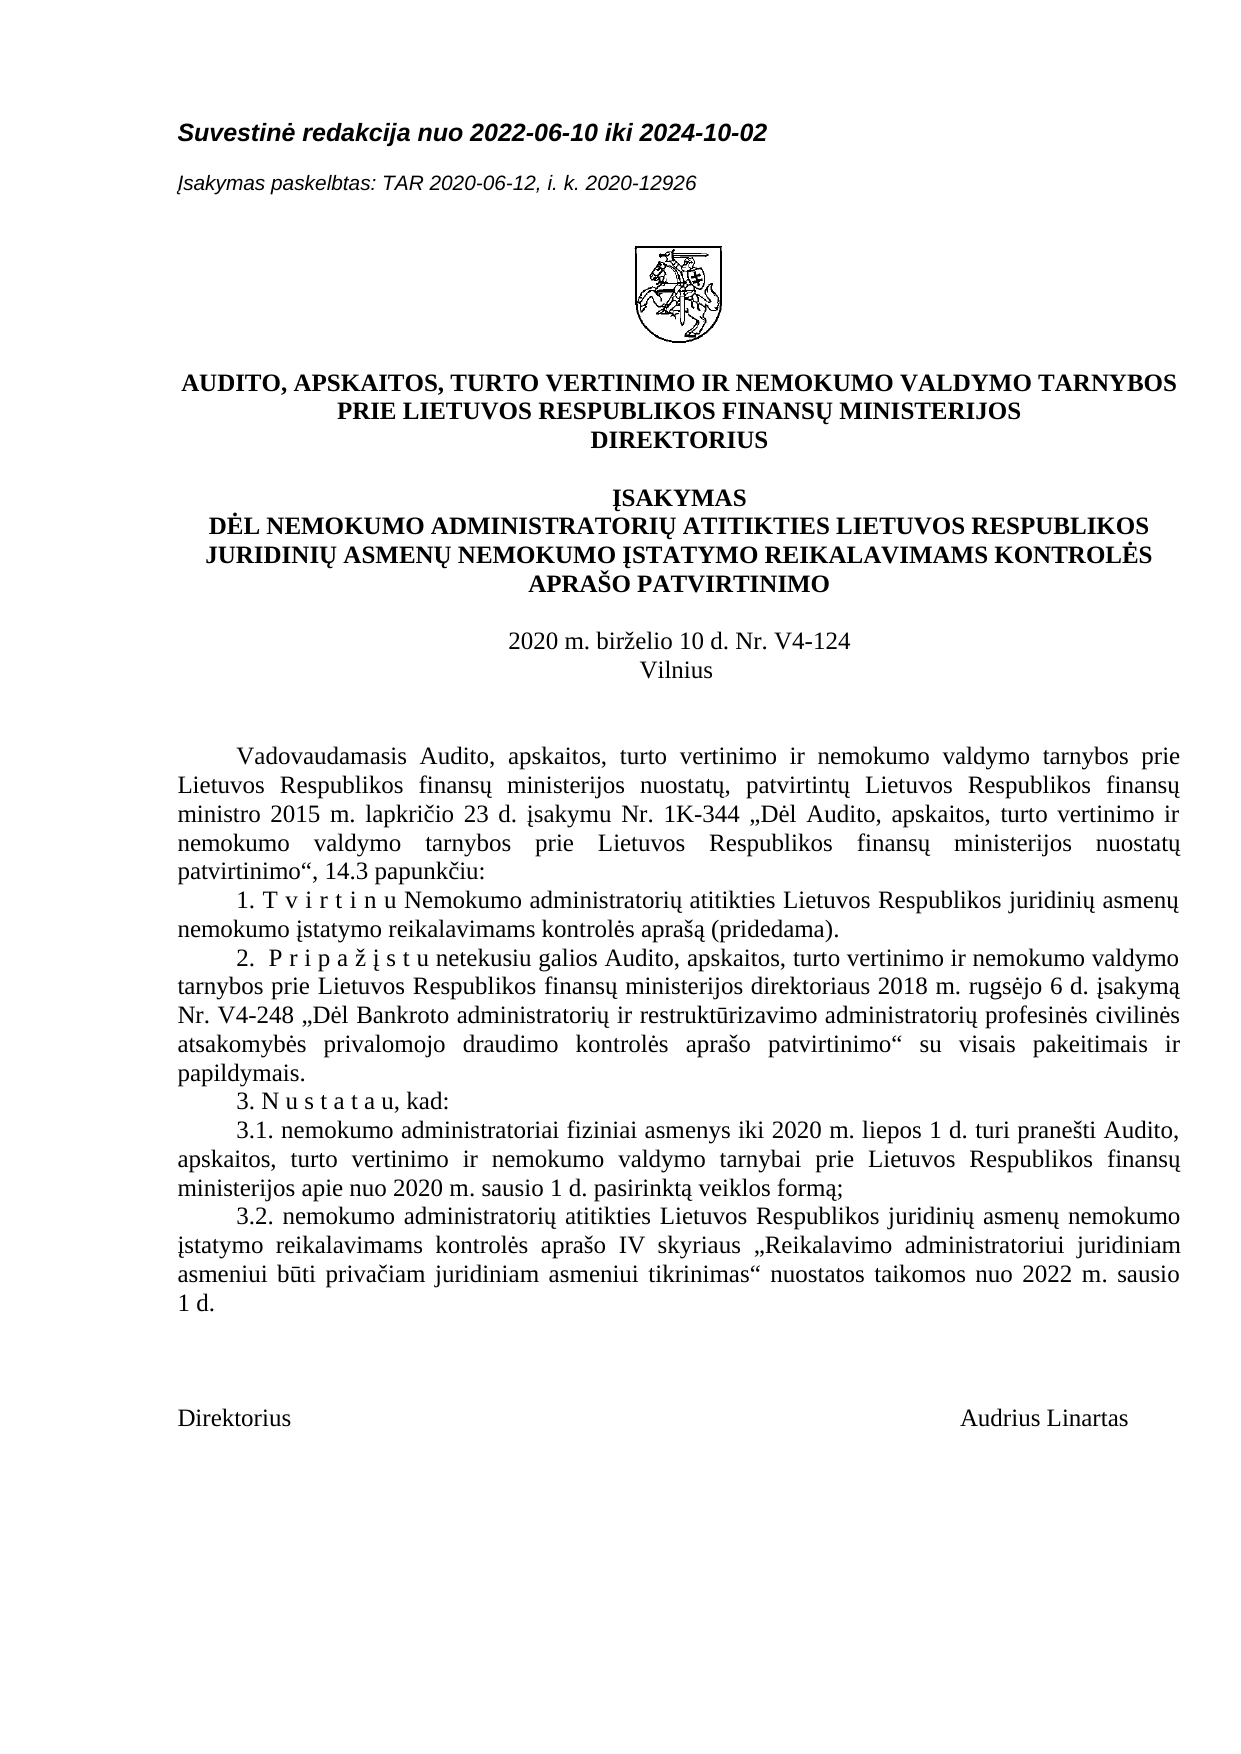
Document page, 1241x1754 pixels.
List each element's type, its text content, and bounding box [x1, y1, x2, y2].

text DĖL NEMOKUMO ADMINISTRATORIŲ ATITIKTIES LIETUVOS RESPUBLIKOS JURIDINIŲ ASMENŲ NEMOKUMO ĮSTATYMO REIKALAVIMAMS KONTROLĖS APRAŠO PATVIRTINIMO [177, 511, 1181, 598]
text 3. N u s t a t a u, kad: [177, 1086, 1181, 1115]
text 3.1. nemokumo administratoriai fiziniai asmenys iki 2020 m. liepos 1 d. turi pranešti Audito, apskaitos, turto vertinimo ir nemokumo valdymo tarnybai prie Lietuvos Respublikos finansų ministerijos apie nuo 2020 m. sausio 1 d. pasirinktą veiklos formą; [177, 1115, 1181, 1201]
text DIREKTORIUS [177, 425, 1181, 454]
text Direktorius Audrius Linartas [177, 1403, 1181, 1431]
text PRIE LIETUVOS RESPUBLIKOS FINANSŲ MINISTERIJOS [177, 396, 1181, 425]
text Įsakymas paskelbtas: TAR 2020-06-12, i. k. 2020-12926 [177, 171, 1181, 195]
text 2. P r i p a ž į s t u netekusiu galios Audito, apskaitos, turto vertinimo ir nemokumo valdymo tarnybos prie Lietuvos Respublikos finansų ministerijos direktoriaus 2018 m. rugsėjo 6 d. įsakymą Nr. V4-248 „Dėl Bankroto administratorių ir restruktūrizavimo administratorių profesinės civilinės atsakomybės privalomojo draudimo kontrolės aprašo patvirtinimo“ su visais pakeitimais ir papildymais. [177, 943, 1181, 1086]
text 2020 m. birželio 10 d. Nr. V4-124 [177, 626, 1181, 655]
text Vilnius [177, 655, 1181, 684]
text 1. T v i r t i n u Nemokumo administratorių atitikties Lietuvos Respublikos juridinių asmenų nemokumo įstatymo reikalavimams kontrolės aprašą (pridedama). [177, 885, 1181, 943]
text Suvestinė redakcija nuo 2022-06-10 iki 2024-10-02 [177, 118, 1181, 147]
text AUDITO, APSKAITOS, TURTO VERTINIMO IR NEMOKUMO VALDYMO TARNYBOS [177, 368, 1181, 396]
text Vadovaudamasis Audito, apskaitos, turto vertinimo ir nemokumo valdymo tarnybos prie Lietuvos Respublikos finansų ministerijos nuostatų, patvirtintų Lietuvos Respublikos finansų ministro 2015 m. lapkričio 23 d. įsakymu Nr. 1K-344 „Dėl Audito, apskaitos, turto vertinimo ir nemokumo valdymo tarnybos prie Lietuvos Respublikos finansų ministerijos nuostatų patvirtinimo“, 14.3 papunkčiu: [177, 741, 1181, 885]
text 3.2. nemokumo administratorių atitikties Lietuvos Respublikos juridinių asmenų nemokumo įstatymo reikalavimams kontrolės aprašo IV skyriaus „Reikalavimo administratoriui juridiniam asmeniui būti privačiam juridiniam asmeniui tikrinimas“ nuostatos taikomos nuo 2022 m. sausio 1 d. [177, 1201, 1181, 1316]
text ĮSAKYMAS [177, 483, 1181, 511]
